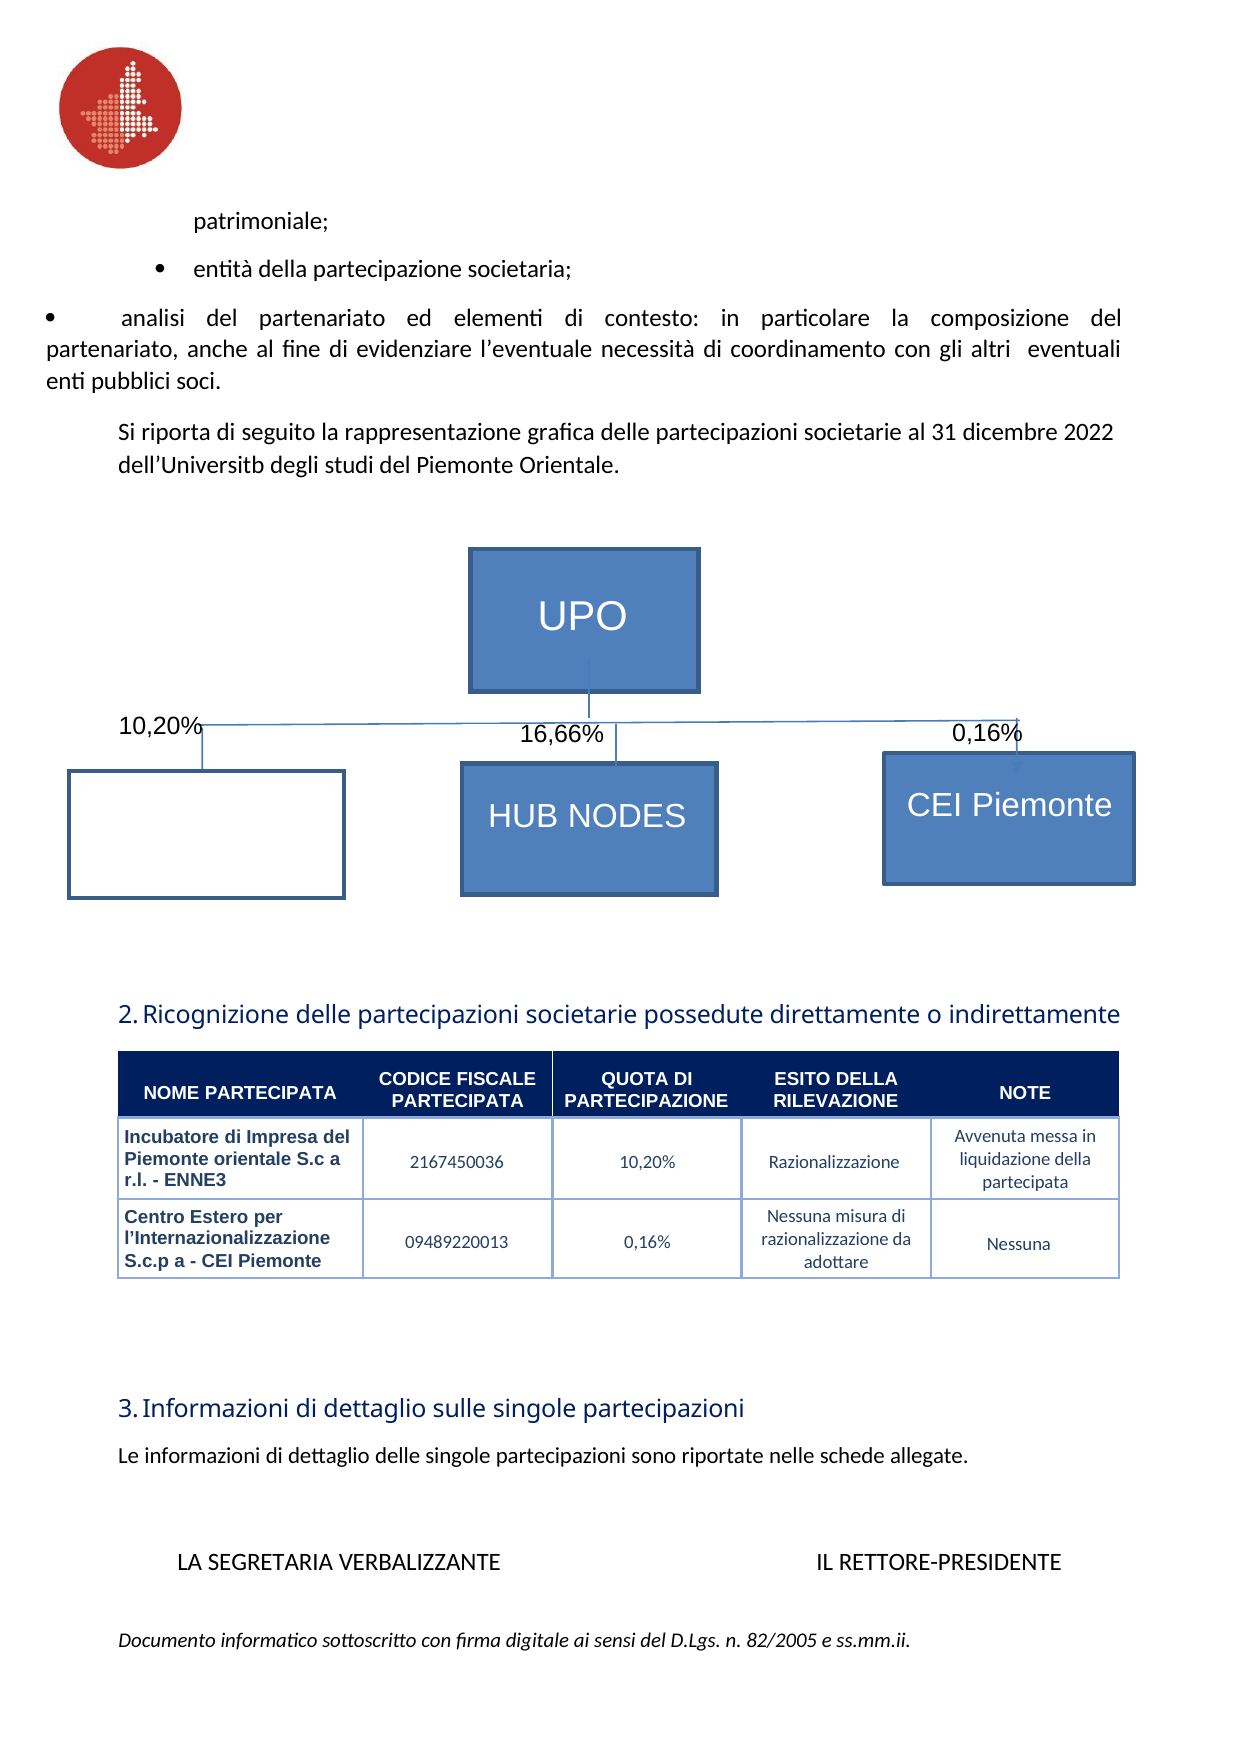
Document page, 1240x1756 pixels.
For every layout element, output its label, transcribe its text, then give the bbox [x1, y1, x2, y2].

table_cell [470, 694, 588, 718]
text 0,16% [834, 722, 1015, 747]
text [698, 547, 705, 718]
table_cell HUB NODES [464, 766, 714, 892]
table_header NOME PARTECIPATA [118, 1051, 363, 1116]
list entità della partecipazione societaria; [156, 253, 1148, 284]
table_cell [590, 694, 698, 718]
table_cell Centro Estero per l’Internazionalizzazione S.c.p a - CEI Piemonte [119, 1200, 362, 1277]
table_cell 2167450036 [364, 1119, 551, 1198]
list Informazioni di dettaglio sulle singole partecipazioni [118, 1390, 1148, 1424]
text dell’Universitb degli studi del Piemonte Orientale. [118, 449, 1148, 480]
table_cell 10,20% [554, 1119, 740, 1198]
table_cell Avvenuta messa in liquidazione della partecipata [932, 1119, 1118, 1198]
text patrimoniale; [193, 205, 1148, 235]
table_cell Nessuna misura di razionalizzazione da adottare [743, 1200, 930, 1277]
table_header [617, 724, 717, 761]
table_header CODICE FISCALE PARTECIPATA [363, 1051, 552, 1116]
text [71, 773, 342, 896]
table_header UPO [473, 551, 696, 661]
table_header 16,66% [462, 724, 615, 761]
table_header NOTE [931, 1051, 1119, 1116]
text Incubatore di impresa ENNE3 [89, 783, 324, 896]
text LA SEGRETARIA VERBALIZZANTE IL RETTORE-PRESIDENTE [177, 1546, 1148, 1577]
text 0,16% [1018, 718, 1140, 747]
table_header ESITO DELLA RILEVAZIONE [741, 1051, 931, 1116]
list Ricognizione delle partecipazioni societarie possedute direttamente o indirettamente [118, 997, 1148, 1031]
table_cell Nessuna [932, 1200, 1118, 1277]
text Le informazioni di dettaglio delle singole partecipazioni sono riportate nelle schede allegate. [118, 1441, 1148, 1469]
table_cell Incubatore di Impresa del Piemonte orientale S.c a r.l. - ENNE3 [119, 1119, 362, 1198]
table_header QUOTA DI PARTECIPAZIONE [553, 1051, 741, 1116]
text 10,20% [118, 711, 203, 739]
table_cell Razionalizzazione [743, 1119, 930, 1198]
list analisi del partenariato ed elementi di contesto: in particolare la composizione del partenariato, anche al fine di evidenziare l’eventuale necessità di coordinamento con gli altri eventuali enti pubblici soci. [46, 302, 1122, 395]
table_cell [590, 661, 696, 689]
table_cell 0,16% [554, 1200, 740, 1277]
table_cell 09489220013 [364, 1200, 551, 1277]
subtitle CEI Piemonte [1136, 785, 1148, 824]
text Si riporta di seguito la rappresentazione grafica delle partecipazioni societarie al 31 dicembre 2022 [118, 416, 1148, 447]
table_cell [473, 661, 588, 689]
